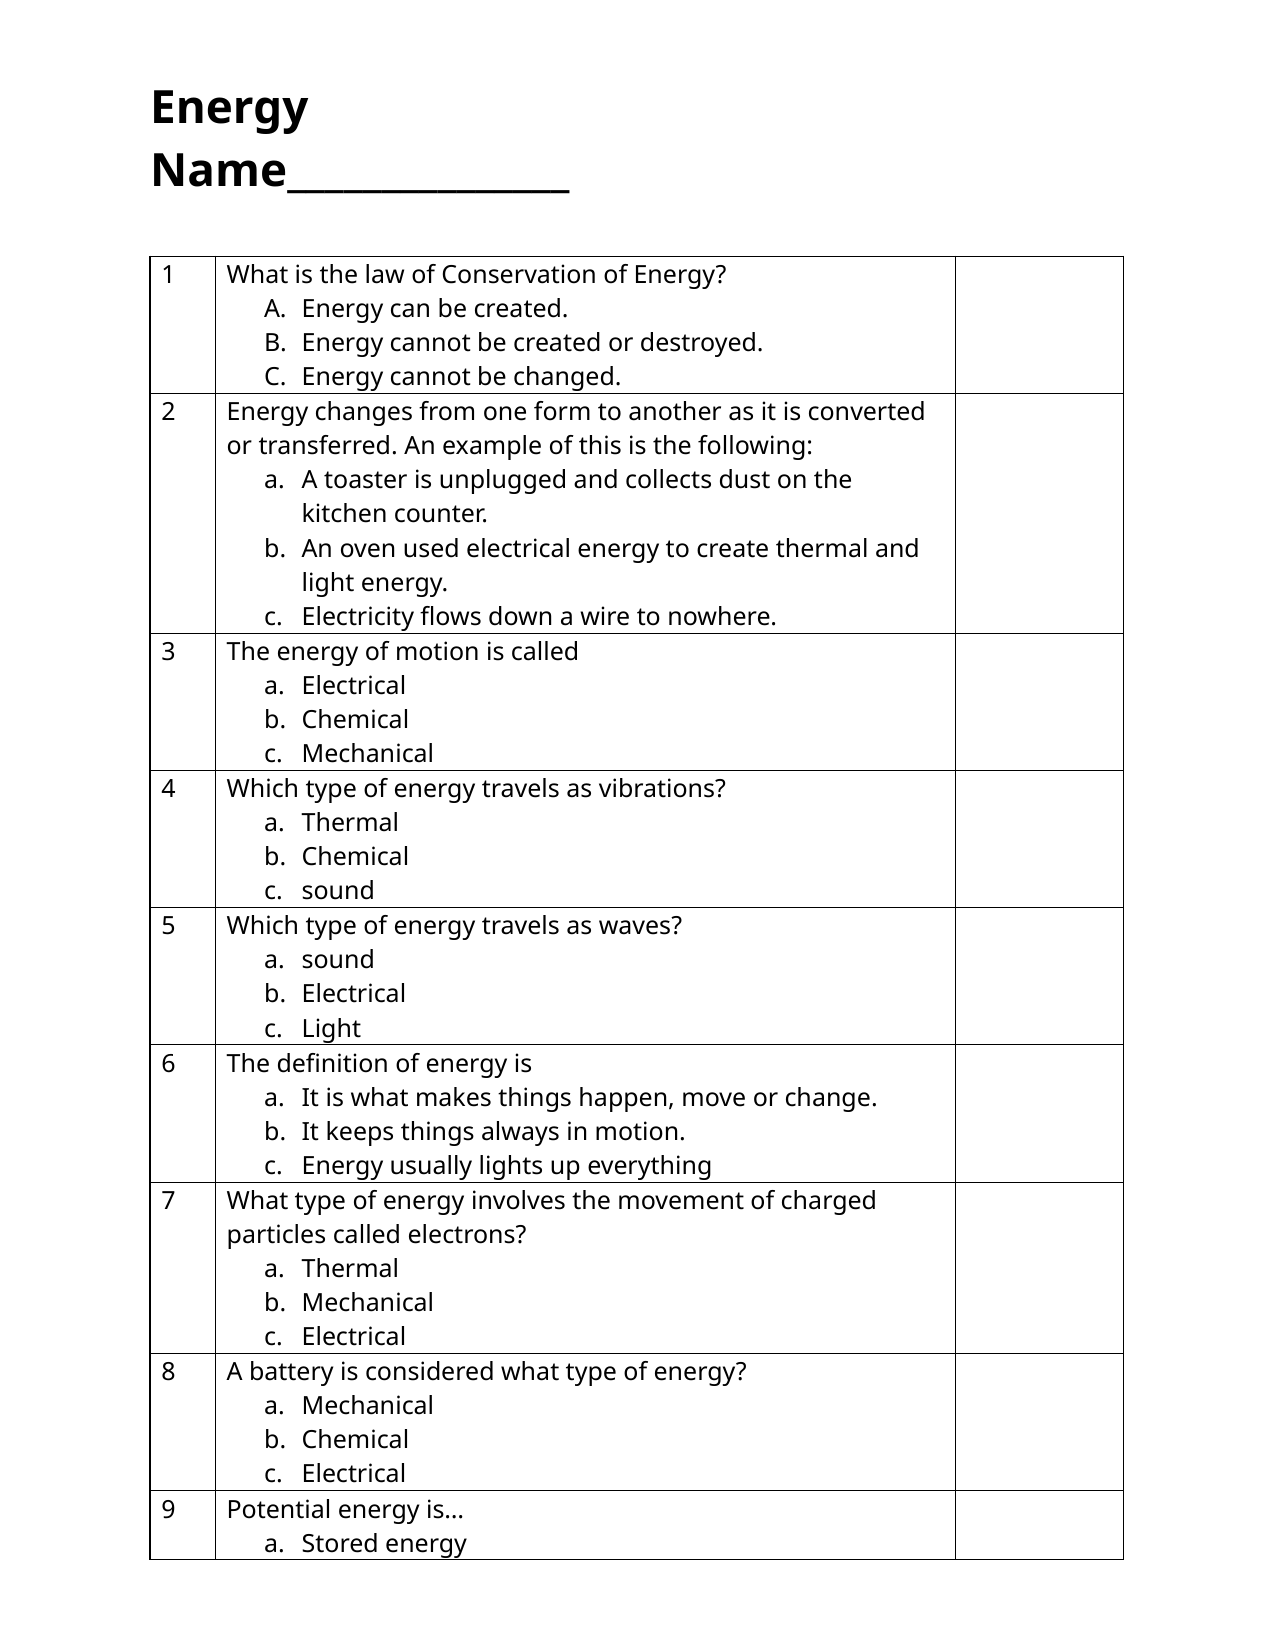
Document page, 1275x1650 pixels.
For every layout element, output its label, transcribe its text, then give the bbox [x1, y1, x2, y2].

table_cell The definition of energy is It is what makes things happen, move or change. It keeps things always in motion. Energy usually lights up everything [216, 1045, 955, 1182]
table_cell Which type of energy travels as vibrations? Thermal Chemical sound [216, 771, 955, 907]
table_header [956, 257, 1123, 393]
table_cell 3 [151, 634, 215, 770]
table_cell Energy changes from one form to another as it is converted or transferred. An example of this is the following: A toaster is unplugged and collects dust on the kitchen counter. An oven used electrical energy to create thermal and light energy. Electricity flows down a wire to nowhere. [216, 394, 955, 632]
table_cell [956, 1045, 1123, 1182]
table_cell 4 [151, 771, 215, 907]
table_cell [956, 1354, 1123, 1490]
table_header What is the law of Conservation of Energy? Energy can be created. Energy cannot be created or destroyed. Energy cannot be changed. [216, 257, 955, 393]
table_header 1 [151, 257, 215, 393]
table_cell 5 [151, 908, 215, 1044]
table_cell Which type of energy travels as waves? sound Electrical Light [216, 908, 955, 1044]
table_cell A battery is considered what type of energy? Mechanical Chemical Electrical [216, 1354, 955, 1490]
table_cell [956, 634, 1123, 770]
table_cell Potential energy is… Stored energy motion [216, 1491, 955, 1559]
table_cell [956, 771, 1123, 907]
table_cell [956, 1491, 1123, 1559]
table_cell What type of energy involves the movement of charged particles called electrons? Thermal Mechanical Electrical [216, 1183, 955, 1353]
table_cell 7 [151, 1183, 215, 1353]
table_cell 8 [151, 1354, 215, 1490]
table_cell The energy of motion is called Electrical Chemical Mechanical [216, 634, 955, 770]
table_cell [956, 908, 1123, 1044]
table_cell 9 [151, 1491, 215, 1559]
table_cell [956, 394, 1123, 632]
table_cell 2 [151, 394, 215, 632]
table_cell [956, 1183, 1123, 1353]
table_cell 6 [151, 1045, 215, 1182]
